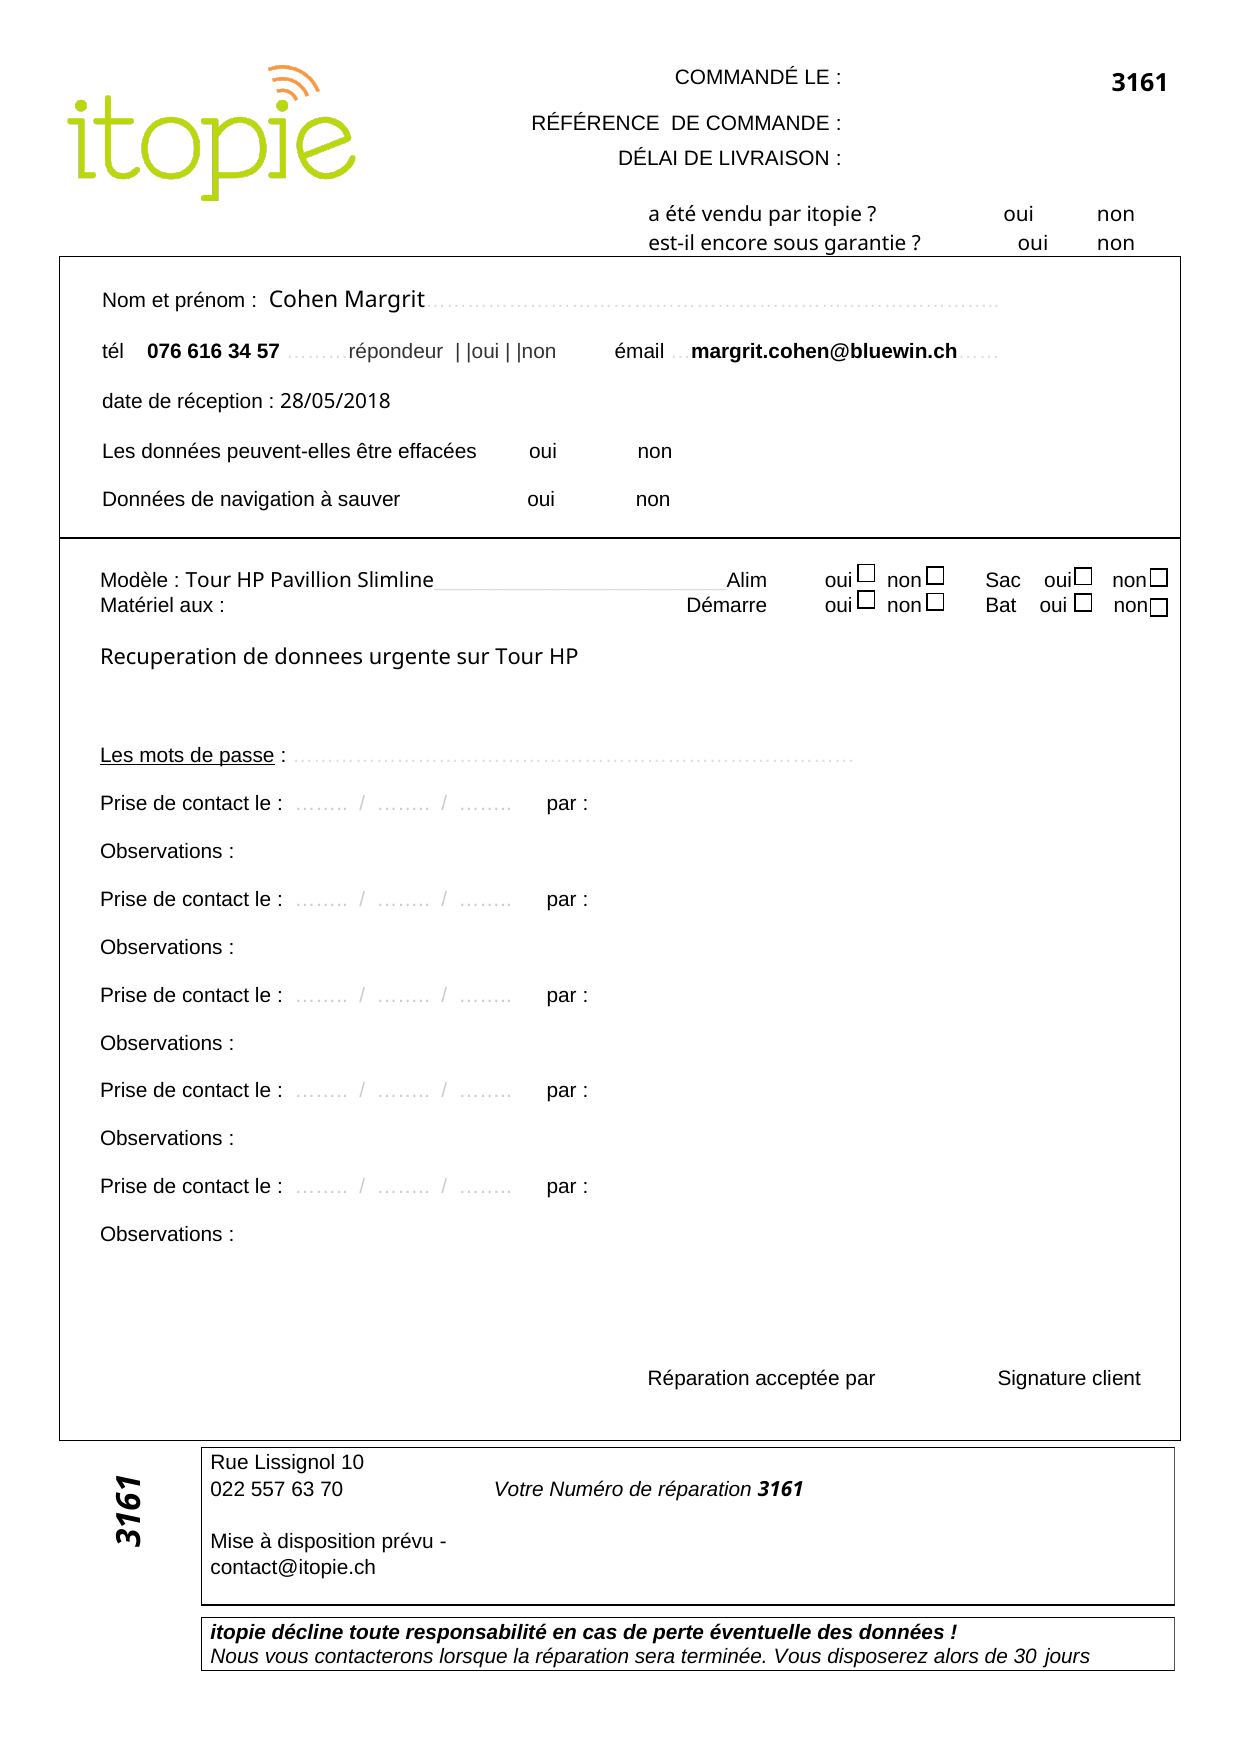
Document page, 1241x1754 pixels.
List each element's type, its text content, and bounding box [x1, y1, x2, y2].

text Observations : [60, 1027, 1180, 1054]
text Matériel aux : Démarre oui non Bat oui non [60, 590, 1180, 617]
text Prise de contact le : …….. / …….. / …….. par : [60, 979, 1180, 1006]
table_header 3161 [847, 59, 1180, 104]
picture [67, 65, 356, 201]
text date de réception : 28/05/2018 [60, 383, 1180, 415]
text Observations : [60, 836, 1180, 863]
text a été vendu par itopie ? oui non [59, 199, 1181, 228]
text Réparation acceptée par Signature client [60, 1363, 1180, 1390]
table_cell itopie décline toute responsabilité en cas de perte éventuelle des données ! Nous vous contacterons lorsque la réparation sera terminée. Vous disposerez alors de 30 jours [195, 1611, 1180, 1677]
text Recuperation de donnees urgente sur Tour HP [60, 638, 1180, 671]
table_header 3161 [59, 1441, 195, 1677]
text Prise de contact le : …….. / …….. / …….. par : [60, 788, 1180, 815]
text Observations : [60, 1123, 1180, 1150]
text Données de navigation à sauver oui non [60, 484, 1180, 511]
text Les données peuvent-elles être effacées oui non [60, 436, 1180, 463]
text Modèle : Tour HP Pavillion Slimline Alim oui non Sac oui non [879, 562, 925, 590]
table_cell RÉFÉRENCE DE COMMANDE : [490, 105, 847, 140]
text tél 076 616 34 57 ………répondeur | |oui | |non émail …margrit.cohen@bluewin.ch…… [60, 335, 1180, 362]
text Modèle : Tour HP Pavillion Slimline Alim oui non Sac oui non [60, 562, 856, 590]
table_cell [847, 140, 1180, 175]
text Nom et prénom : Cohen Margrit……………………………………………………………………….. [60, 280, 1180, 314]
text Prise de contact le : …….. / …….. / …….. par : [60, 883, 1180, 911]
text Prise de contact le : …….. / …….. / …….. par : [60, 1075, 1180, 1102]
table_header COMMANDÉ LE : [490, 59, 847, 104]
table_cell [847, 105, 1180, 140]
table_header Rue Lissignol 10 022 557 63 70 Votre Numéro de réparation 3161 Mise à disposition prévu - contact@itopie.ch [195, 1441, 1180, 1611]
text Les mots de passe : ……………………………………………………………………… [60, 740, 1180, 767]
text Observations : [60, 1219, 1180, 1246]
table_cell DÉLAI DE LIVRAISON : [490, 140, 847, 175]
text est-il encore sous garantie ? oui non [59, 228, 1181, 256]
text Modèle : Tour HP Pavillion Slimline Alim oui non Sac oui non [948, 562, 1180, 590]
text Observations : [60, 931, 1180, 958]
text Prise de contact le : …….. / …….. / …….. par : [60, 1171, 1180, 1198]
